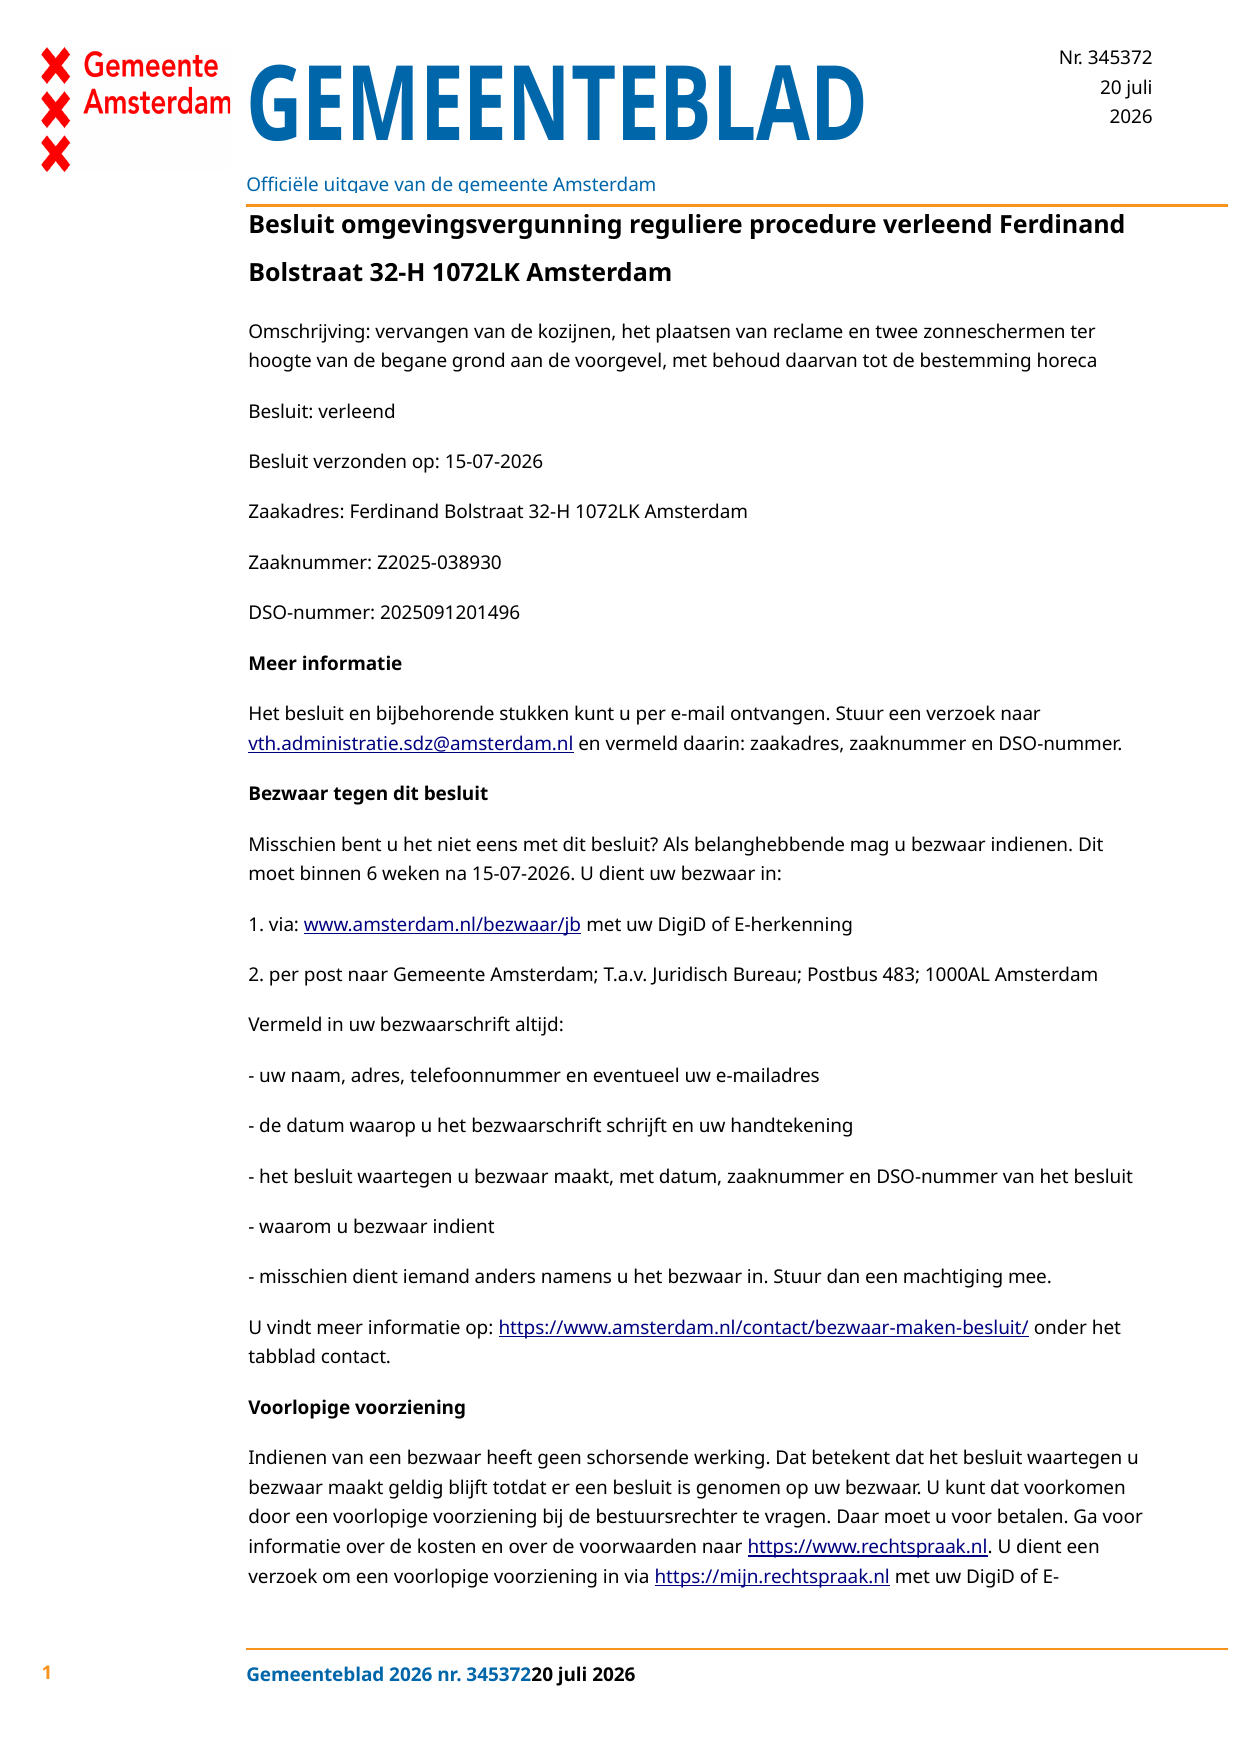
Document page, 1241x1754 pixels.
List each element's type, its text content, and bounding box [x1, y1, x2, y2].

text Besluit omgevingsvergunning reguliere procedure verleend Ferdinand Bolstraat 32-H 1072LK Amsterdam [248, 207, 1152, 288]
text - het besluit waartegen u bezwaar maakt, met datum, zaaknummer en DSO-nummer van het besluit [248, 1163, 1152, 1189]
text - uw naam, adres, telefoonnummer en eventueel uw e-mailadres [248, 1062, 1152, 1088]
text Omschrijving: vervangen van de kozijnen, het plaatsen van reclame en twee zonneschermen ter hoogte van de begane grond aan de voorgevel, met behoud daarvan tot de bestemming horeca [248, 318, 1152, 373]
text Misschien bent u het niet eens met dit besluit? Als belanghebbende mag u bezwaar indienen. Dit moet binnen 6 weken na 15-07-2026. U dient uw bezwaar in: [248, 831, 1152, 886]
text Voorlopige voorziening [248, 1394, 1152, 1420]
text Meer informatie [248, 650, 1152, 676]
text U vindt meer informatie op: https://www.amsterdam.nl/contact/bezwaar-maken-besluit/ onder het tabblad contact. [248, 1314, 1152, 1369]
text Indienen van een bezwaar heeft geen schorsende werking. Dat betekent dat het besluit waartegen u bezwaar maakt geldig blijft totdat er een besluit is genomen op uw bezwaar. U kunt dat voorkomen door een voorlopige voorziening bij de bestuursrechter te vragen. Daar moet u voor betalen. Ga voor informatie over de kosten en over de voorwaarden naar https://www.rechtspraak.nl. U dient een verzoek om een voorlopige voorziening in via https://mijn.rechtspraak.nl met uw DigiD of E- [248, 1444, 1152, 1589]
text Vermeld in uw bezwaarschrift altijd: [248, 1012, 1152, 1037]
text Het besluit en bijbehorende stukken kunt u per e-mail ontvangen. Stuur een verzoek naar vth.administratie.sdz@amsterdam.nl en vermeld daarin: zaakadres, zaaknummer en DSO-nummer. [248, 700, 1152, 756]
text Besluit verzonden op: 15-07-2026 [248, 448, 1152, 474]
picture [41, 47, 231, 172]
text 2. per post naar Gemeente Amsterdam; T.a.v. Juridisch Bureau; Postbus 483; 1000AL Amsterdam [248, 961, 1152, 987]
text - misschien dient iemand anders namens u het bezwaar in. Stuur dan een machtiging mee. [248, 1264, 1152, 1289]
text Bezwaar tegen dit besluit [248, 780, 1152, 806]
text 1. via: www.amsterdam.nl/bezwaar/jb met uw DigiD of E-herkenning [248, 911, 1152, 937]
text Besluit: verleend [248, 398, 1152, 424]
text DSO-nummer: 2025091201496 [248, 599, 1152, 625]
text - waarom u bezwaar indient [248, 1213, 1152, 1239]
text Zaaknummer: Z2025-038930 [248, 549, 1152, 575]
text Zaakadres: Ferdinand Bolstraat 32-H 1072LK Amsterdam [248, 499, 1152, 524]
text - de datum waarop u het bezwaarschrift schrijft en uw handtekening [248, 1112, 1152, 1138]
